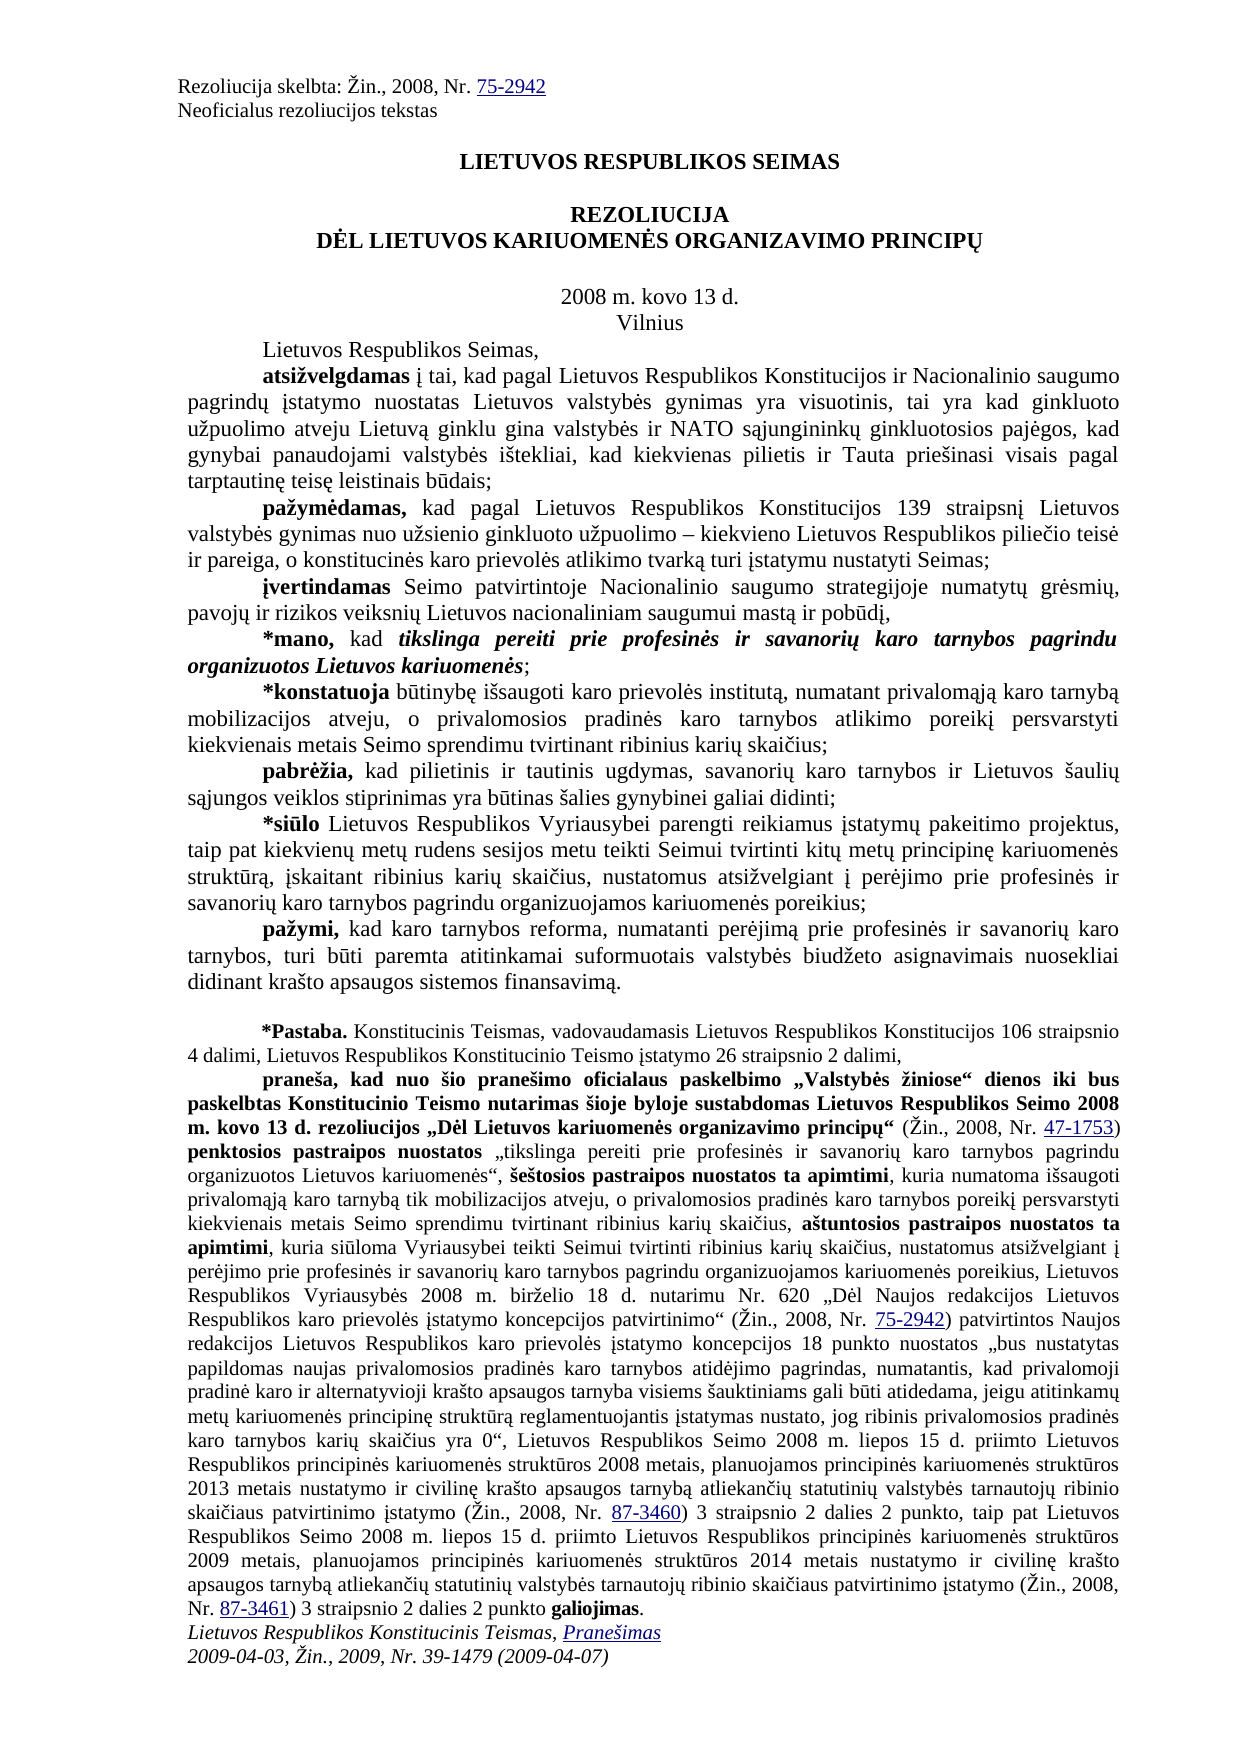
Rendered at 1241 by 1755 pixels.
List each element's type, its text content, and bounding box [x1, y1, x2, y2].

text *Pastaba. Konstitucinis Teismas, vadovaudamasis Lietuvos Respublikos Konstitucijos 106 straipsnio 4 dalimi, Lietuvos Respublikos Konstitucinio Teismo įstatymo 26 straipsnio 2 dalimi, [187, 1018, 1120, 1067]
text pabrėžia, kad pilietinis ir tautinis ugdymas, savanorių karo tarnybos ir Lietuvos šaulių sąjungos veiklos stiprinimas yra būtinas šalies gynybinei galiai didinti; [187, 757, 1120, 810]
text LIETUVOS RESPUBLIKOS SEIMAS [177, 148, 1122, 175]
text pažymėdamas, kad pagal Lietuvos Respublikos Konstitucijos 139 straipsnį Lietuvos valstybės gynimas nuo užsienio ginkluoto užpuolimo – kiekvieno Lietuvos Respublikos piliečio teisė ir pareiga, o konstitucinės karo prievolės atlikimo tvarką turi įstatymu nustatyti Seimas; [187, 494, 1120, 573]
text DĖL LIETUVOS KARIUOMENĖS ORGANIZAVIMO PRINCIPŲ [177, 227, 1122, 254]
text atsižvelgdamas į tai, kad pagal Lietuvos Respublikos Konstitucijos ir Nacionalinio saugumo pagrindų įstatymo nuostatas Lietuvos valstybės gynimas yra visuotinis, tai yra kad ginkluoto užpuolimo atveju Lietuvą ginklu gina valstybės ir NATO sąjungininkų ginkluotosios pajėgos, kad gynybai panaudojami valstybės ištekliai, kad kiekvienas pilietis ir Tauta priešinasi visais pagal tarptautinę teisę leistinais būdais; [187, 362, 1120, 494]
text REZOLIUCIJA [177, 201, 1122, 227]
text praneša, kad nuo šio pranešimo oficialaus paskelbimo „Valstybės žiniose“ dienos iki bus paskelbtas Konstitucinio Teismo nutarimas šioje byloje sustabdomas Lietuvos Respublikos Seimo 2008 m. kovo 13 d. rezoliucijos „Dėl Lietuvos kariuomenės organizavimo principų“ (Žin., 2008, Nr. 47-1753) penktosios pastraipos nuostatos „tikslinga pereiti prie profesinės ir savanorių karo tarnybos pagrindu organizuotos Lietuvos kariuomenės“, šeštosios pastraipos nuostatos ta apimtimi, kuria numatoma išsaugoti privalomąją karo tarnybą tik mobilizacijos atveju, o privalomosios pradinės karo tarnybos poreikį persvarstyti kiekvienais metais Seimo sprendimu tvirtinant ribinius karių skaičius, aštuntosios pastraipos nuostatos ta apimtimi, kuria siūloma Vyriausybei teikti Seimui tvirtinti ribinius karių skaičius, nustatomus atsižvelgiant į perėjimo prie profesinės ir savanorių karo tarnybos pagrindu organizuojamos kariuomenės poreikius, Lietuvos Respublikos Vyriausybės 2008 m. birželio 18 d. nutarimu Nr. 620 „Dėl Naujos redakcijos Lietuvos Respublikos karo prievolės įstatymo koncepcijos patvirtinimo“ (Žin., 2008, Nr. 75-2942) patvirtintos Naujos redakcijos Lietuvos Respublikos karo prievolės įstatymo koncepcijos 18 punkto nuostatos „bus nustatytas papildomas naujas privalomosios pradinės karo tarnybos atidėjimo pagrindas, numatantis, kad privalomoji pradinė karo ir alternatyvioji krašto apsaugos tarnyba visiems šauktiniams gali būti atidedama, jeigu atitinkamų metų kariuomenės principinę struktūrą reglamentuojantis įstatymas nustato, jog ribinis privalomosios pradinės karo tarnybos karių skaičius yra 0“, Lietuvos Respublikos Seimo 2008 m. liepos 15 d. priimto Lietuvos Respublikos principinės kariuomenės struktūros 2008 metais, planuojamos principinės kariuomenės struktūros 2013 metais nustatymo ir civilinę krašto apsaugos tarnybą atliekančių statutinių valstybės tarnautojų ribinio skaičiaus patvirtinimo įstatymo (Žin., 2008, Nr. 87-3460) 3 straipsnio 2 dalies 2 punkto, taip pat Lietuvos Respublikos Seimo 2008 m. liepos 15 d. priimto Lietuvos Respublikos principinės kariuomenės struktūros 2009 metais, planuojamos principinės kariuomenės struktūros 2014 metais nustatymo ir civilinę krašto apsaugos tarnybą atliekančių statutinių valstybės tarnautojų ribinio skaičiaus patvirtinimo įstatymo (Žin., 2008, Nr. 87-3461) 3 straipsnio 2 dalies 2 punkto galiojimas. [187, 1067, 1120, 1620]
text Lietuvos Respublikos Konstitucinis Teismas, Pranešimas [187, 1620, 1120, 1644]
text 2009-04-03, Žin., 2009, Nr. 39-1479 (2009-04-07) [187, 1644, 1120, 1668]
text 2008 m. kovo 13 d. Vilnius [177, 283, 1122, 336]
text pažymi, kad karo tarnybos reforma, numatanti perėjimą prie profesinės ir savanorių karo tarnybos, turi būti paremta atitinkamai suformuotais valstybės biudžeto asignavimais nuosekliai didinant krašto apsaugos sistemos finansavimą. [187, 915, 1120, 994]
text įvertindamas Seimo patvirtintoje Nacionalinio saugumo strategijoje numatytų grėsmių, pavojų ir rizikos veiksnių Lietuvos nacionaliniam saugumui mastą ir pobūdį, [187, 573, 1120, 626]
text Rezoliucija skelbta: Žin., 2008, Nr. 75-2942 [177, 74, 1122, 98]
text *siūlo Lietuvos Respublikos Vyriausybei parengti reikiamus įstatymų pakeitimo projektus, taip pat kiekvienų metų rudens sesijos metu teikti Seimui tvirtinti kitų metų principinę kariuomenės struktūrą, įskaitant ribinius karių skaičius, nustatomus atsižvelgiant į perėjimo prie profesinės ir savanorių karo tarnybos pagrindu organizuojamos kariuomenės poreikius; [187, 810, 1120, 915]
text *konstatuoja būtinybę išsaugoti karo prievolės institutą, numatant privalomąją karo tarnybą mobilizacijos atveju, o privalomosios pradinės karo tarnybos atlikimo poreikį persvarstyti kiekvienais metais Seimo sprendimu tvirtinant ribinius karių skaičius; [187, 678, 1120, 757]
text Lietuvos Respublikos Seimas, [187, 336, 1120, 362]
text Neoficialus rezoliucijos tekstas [177, 98, 1122, 122]
text *mano, kad tikslinga pereiti prie profesinės ir savanorių karo tarnybos pagrindu organizuotos Lietuvos kariuomenės; [187, 626, 1120, 678]
